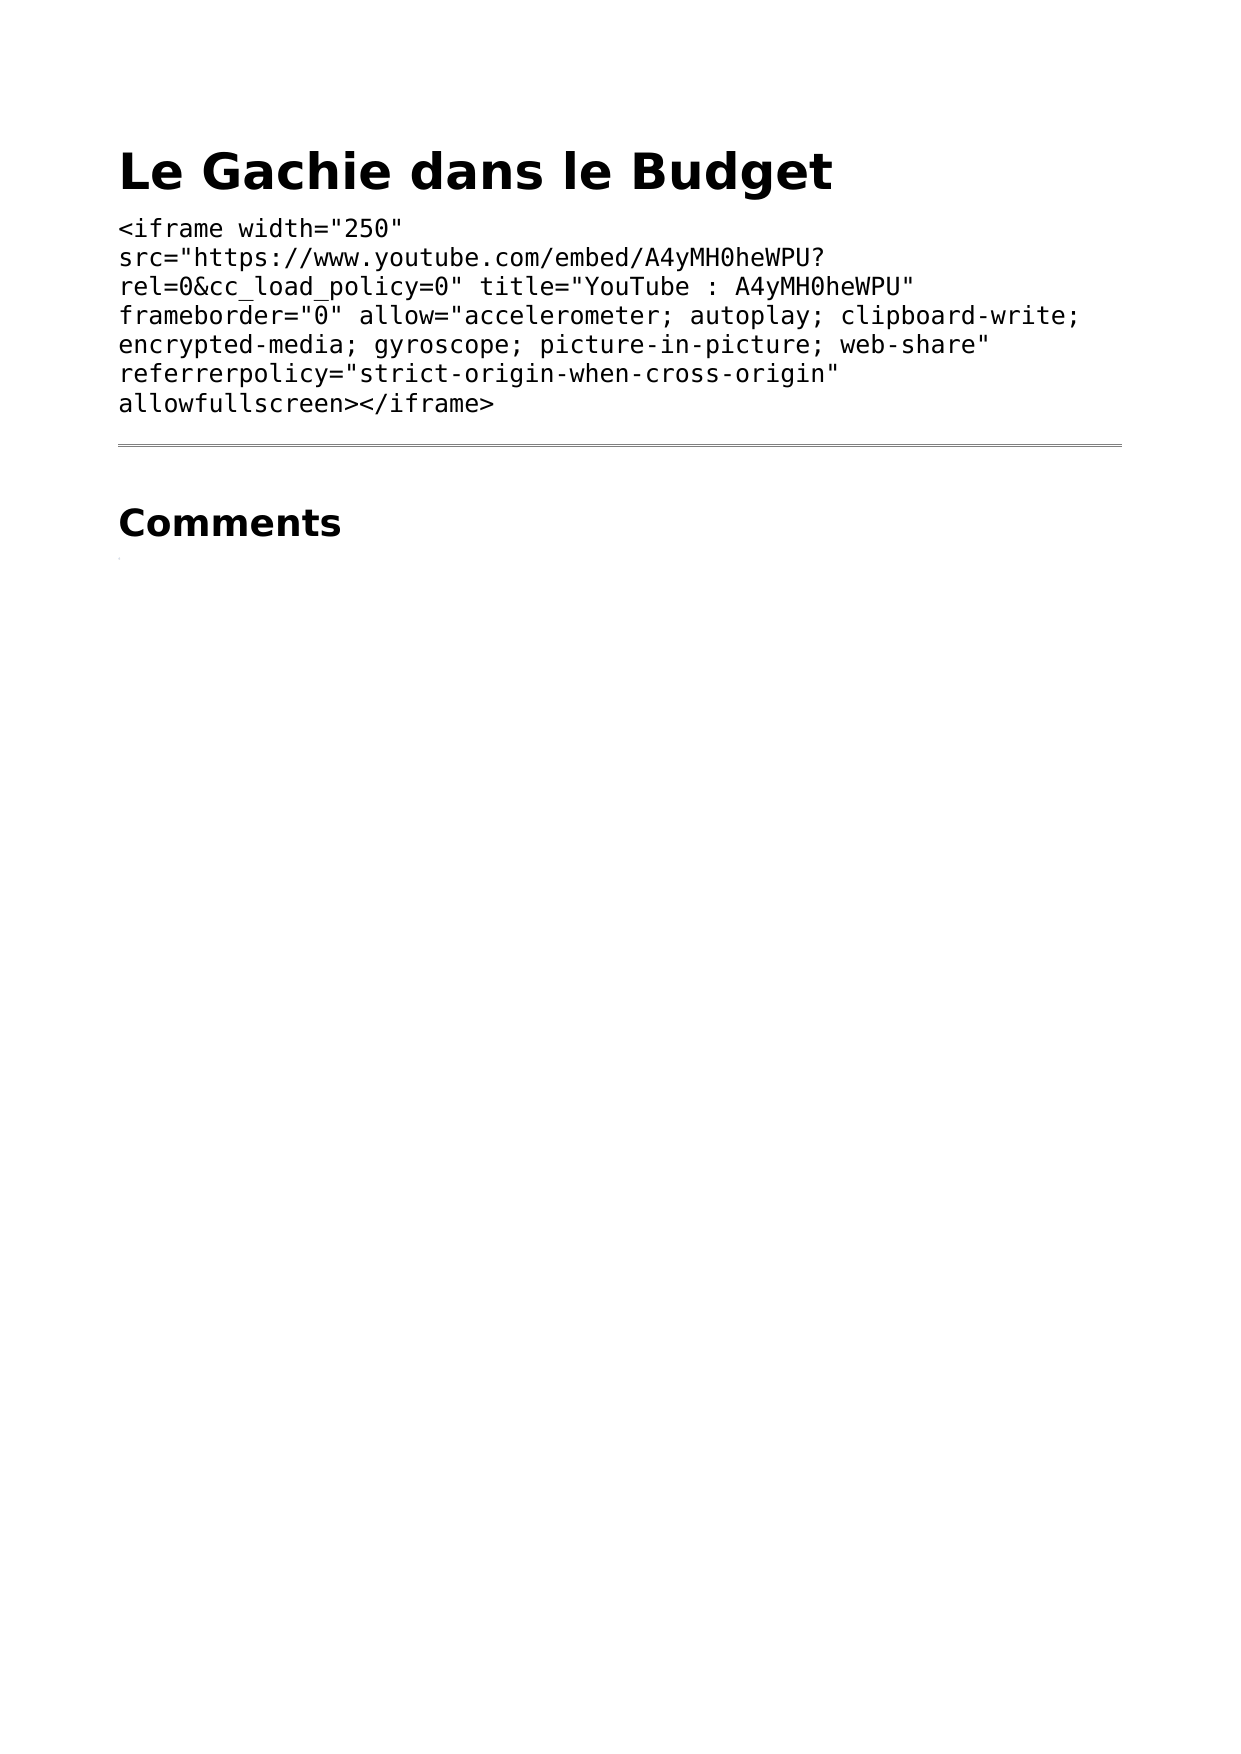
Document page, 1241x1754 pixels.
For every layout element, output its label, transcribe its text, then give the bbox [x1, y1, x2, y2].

subtitle Comments [118, 501, 1122, 545]
subtitle Le Gachie dans le Budget [118, 143, 1122, 201]
text <iframe width="250" src="https://www.youtube.com/embed/A4yMH0heWPU?rel=0&cc_load_policy=0" title="YouTube : A4yMH0heWPU" frameborder="0" allow="accelerometer; autoplay; clipboard-write; encrypted-media; gyroscope; picture-in-picture; web-share" referrerpolicy="strict-origin-when-cross-origin" allowfullscreen></iframe> [118, 214, 1122, 418]
